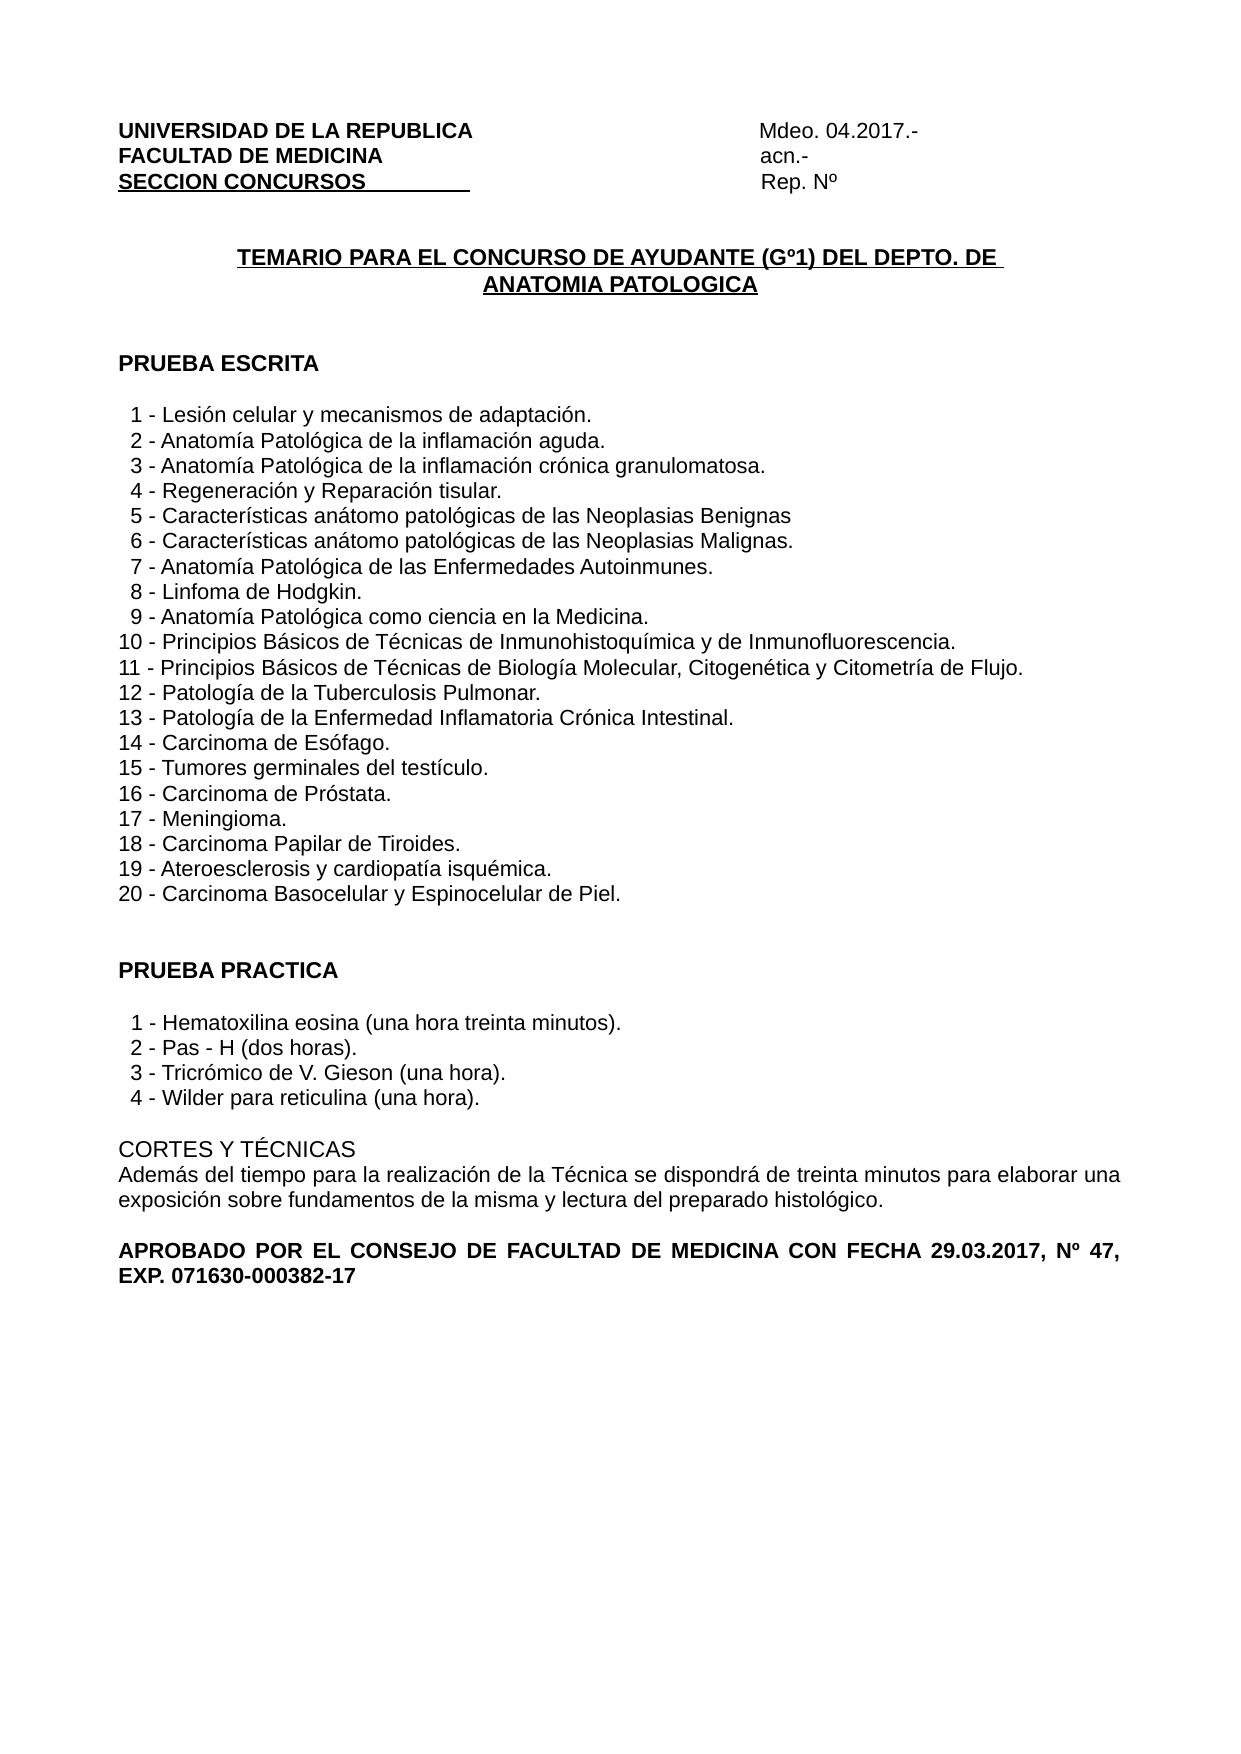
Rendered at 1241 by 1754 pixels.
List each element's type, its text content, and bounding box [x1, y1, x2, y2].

text 20 - Carcinoma Basocelular y Espinocelular de Piel. [118, 881, 1122, 906]
text 4 - Regeneración y Reparación tisular. [118, 478, 1122, 503]
text 2 - Pas - H (dos horas). [118, 1035, 1122, 1060]
text TEMARIO PARA EL CONCURSO DE AYUDANTE (Gº1) DEL DEPTO. DE [118, 244, 1122, 271]
text CORTES Y TÉCNICAS [118, 1136, 1122, 1162]
text 17 - Meningioma. [118, 806, 1122, 831]
text PRUEBA ESCRITA [118, 349, 1122, 376]
text 6 - Características anátomo patológicas de las Neoplasias Malignas. [118, 528, 1122, 553]
text 7 - Anatomía Patológica de las Enfermedades Autoinmunes. [118, 553, 1122, 579]
text APROBADO POR EL CONSEJO DE FACULTAD DE MEDICINA CON FECHA 29.03.2017, Nº 47, EXP. 071630-000382-17 [118, 1238, 1122, 1288]
text 3 - Anatomía Patológica de la inflamación crónica granulomatosa. [118, 453, 1122, 478]
text 9 - Anatomía Patológica como ciencia en la Medicina. [118, 604, 1122, 629]
text UNIVERSIDAD DE LA REPUBLICA Mdeo. 04.2017.- [118, 118, 1122, 143]
text 1 - Hematoxilina eosina (una hora treinta minutos). [118, 1008, 1122, 1035]
text 13 - Patología de la Enfermedad Inflamatoria Crónica Intestinal. [118, 705, 1122, 730]
text 19 - Ateroesclerosis y cardiopatía isquémica. [118, 856, 1122, 881]
text ANATOMIA PATOLOGICA [118, 271, 1122, 297]
text 10 - Principios Básicos de Técnicas de Inmunohistoquímica y de Inmunofluorescencia. [118, 629, 1122, 654]
text FACULTAD DE MEDICINA acn.- [118, 143, 1122, 168]
text 12 - Patología de la Tuberculosis Pulmonar. [118, 679, 1122, 705]
text Además del tiempo para la realización de la Técnica se dispondrá de treinta minutos para elaborar una exposición sobre fundamentos de la misma y lectura del preparado histológico. [118, 1162, 1122, 1212]
text 8 - Linfoma de Hodgkin. [118, 579, 1122, 604]
text PRUEBA PRACTICA [118, 957, 1122, 983]
text 15 - Tumores germinales del testículo. [118, 755, 1122, 780]
text 4 - Wilder para reticulina (una hora). [118, 1085, 1122, 1110]
text 2 - Anatomía Patológica de la inflamación aguda. [118, 427, 1122, 453]
text 16 - Carcinoma de Próstata. [118, 780, 1122, 806]
text 3 - Tricrómico de V. Gieson (una hora). [118, 1060, 1122, 1085]
text 11 - Principios Básicos de Técnicas de Biología Molecular, Citogenética y Citometría de Flujo. [118, 654, 1122, 679]
text SECCION CONCURSOS Rep. Nº [118, 168, 1122, 194]
text 1 - Lesión celular y mecanismos de adaptación. [118, 402, 1122, 427]
text 18 - Carcinoma Papilar de Tiroides. [118, 831, 1122, 856]
text 14 - Carcinoma de Esófago. [118, 730, 1122, 755]
text 5 - Características anátomo patológicas de las Neoplasias Benignas [118, 503, 1122, 528]
